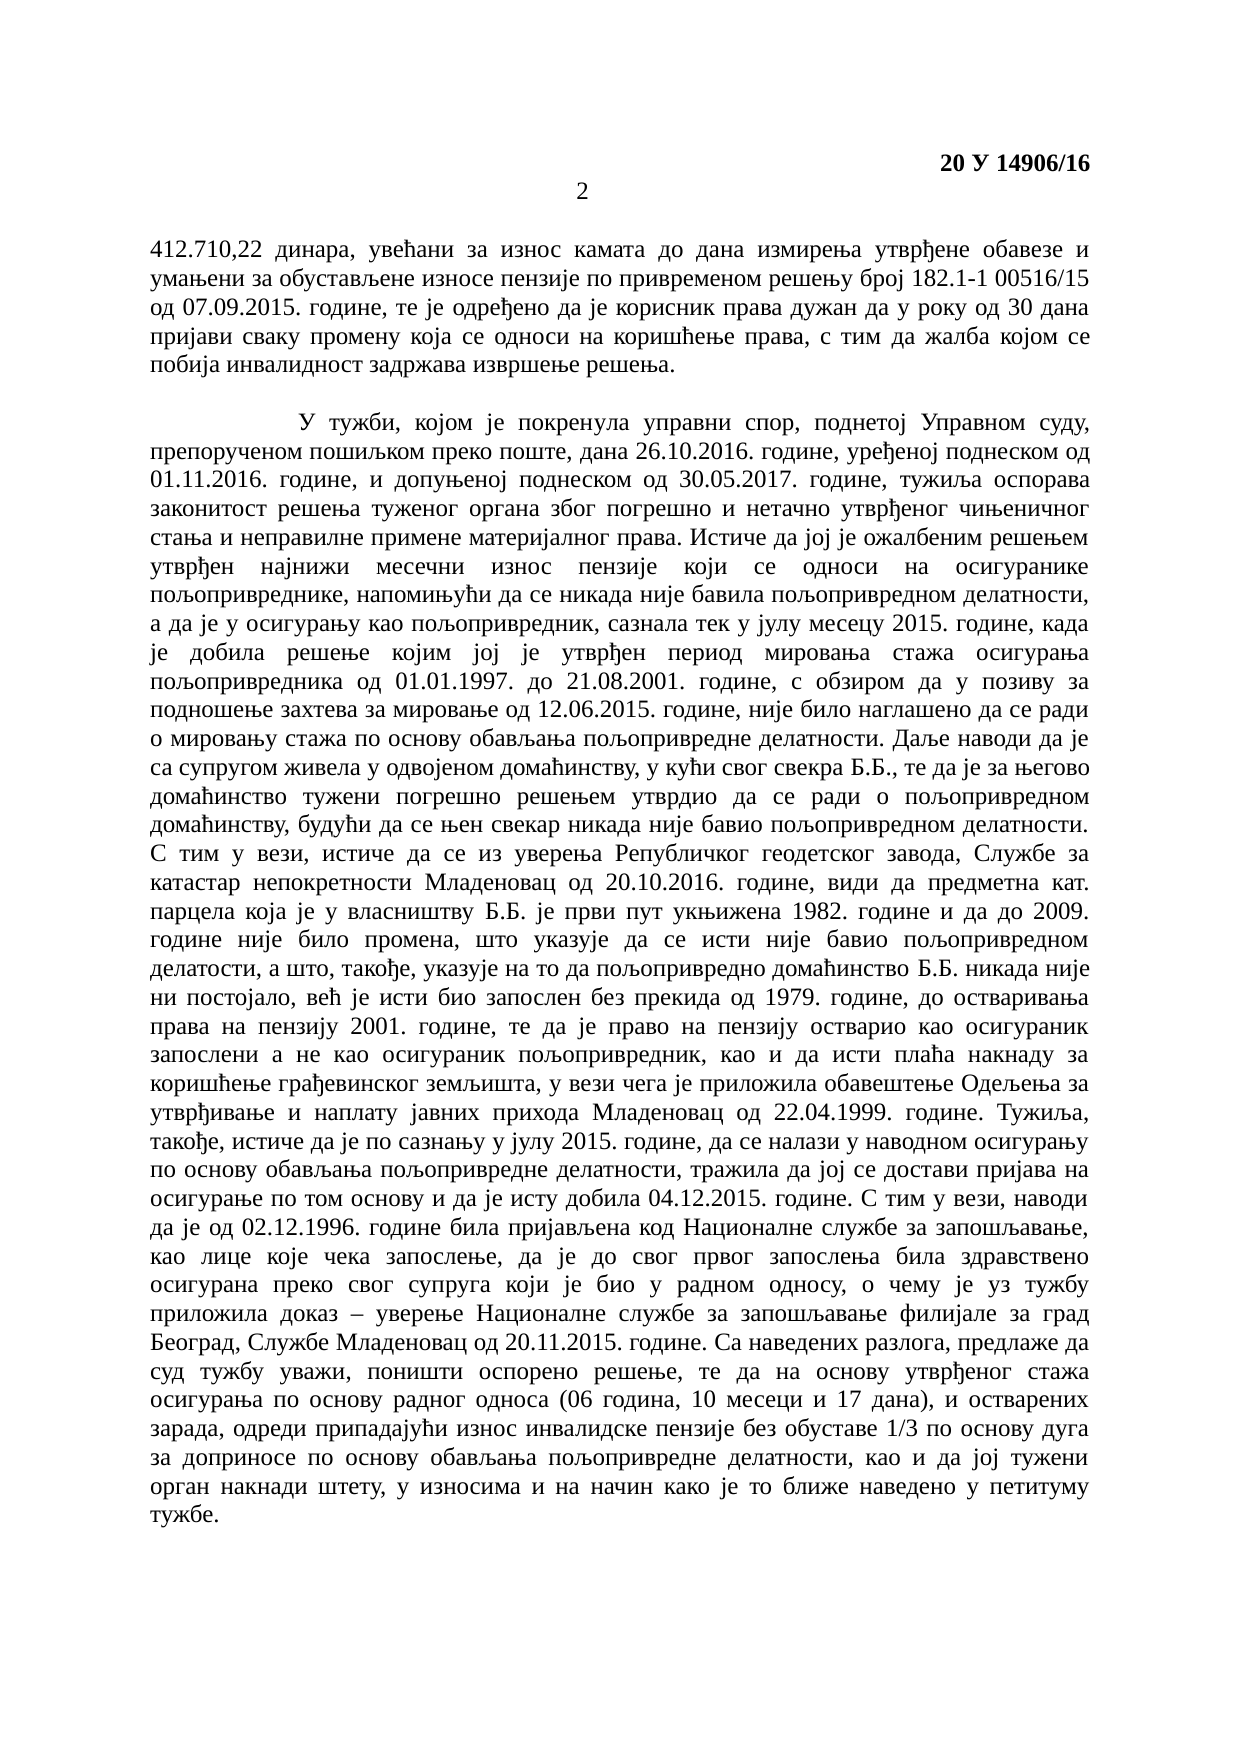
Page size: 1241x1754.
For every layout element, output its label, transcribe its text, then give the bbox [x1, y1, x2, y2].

text 412.710,22 динара, увећани за износ камата до дана измирења утврђене обавезе и умањени за обустављене износе пензије по привременом решењу број 182.1-1 00516/15 од 07.09.2015. године, те је одређено да је корисник права дужан да у року од 30 дана пријави сваку промену која се односи на коришћење права, с тим да жалба којом се побија инвалидност задржава извршење решења. [150, 234, 1090, 378]
text У тужби, којом је покренула управни спор, поднетој Управном суду, препорученом пошиљком преко поште, дана 26.10.2016. године, уређеној поднеском од 01.11.2016. године, и допуњеној поднеском од 30.05.2017. године, тужиља оспорава законитост решења туженог органа због погрешно и нетачно утврђеног чињеничног стања и неправилне примене материјалног права. Истиче да јој је ожалбеним решењем утврђен најнижи месечни износ пензије који се односи на осигуранике пољопривреднике, напомињући да се никада није бавила пољопривредном делатности, а да је у осигурању као пољопривредник, сазнала тек у јулу месецу 2015. године, када је добила решење којим јој је утврђен период мировања стажа осигурања пољопривредника од 01.01.1997. до 21.08.2001. године, с обзиром да у позиву за подношење захтева за мировање од 12.06.2015. године, није било наглашено да се ради о мировању стажа по основу обављања пољопривредне делатности. Даље наводи да је са супругом живела у одвојеном домаћинству, у кући свог свекра Б.Б., те да је за његово домаћинство тужени погрешно решењем утврдио да се ради о пољопривредном домаћинству, будући да се њен свекар никада није бавио пољопривредном делатности. С тим у вези, истиче да се из уверења Републичког геодетског завода, Службе за катастар непокретности Младеновац од 20.10.2016. године, види да предметна кат. парцела која је у власништву Б.Б. је први пут укњижена 1982. године и да до 2009. године није било промена, што указује да се исти није бавио пољопривредном делатости, а што, такође, указује на то да пољопривредно домаћинство Б.Б. никада није ни постојало, већ је исти био запослен без прекида од 1979. године, до остваривања права на пензију 2001. године, те да је право на пензију остварио као осигураник запослени а не као осигураник пољопривредник, као и да исти плаћа накнаду за коришћење грађевинског земљишта, у вези чега је приложила обавештење Одељења за утврђивање и наплату јавних прихода Младеновац од 22.04.1999. године. Тужиља, такође, истиче да је по сазнању у јулу 2015. године, да се налази у наводном осигурању по основу обављања пољопривредне делатности, тражила да јој се достави пријава на осигурање по том основу и да је исту добила 04.12.2015. године. С тим у вези, наводи да је од 02.12.1996. године била пријављена код Националне службе за запошљавање, као лице које чека запослење, да је до свог првог запослења била здравствено осигурана преко свог супруга који је био у радном односу, о чему је уз тужбу приложила доказ – уверење Националне службе за запошљавање филијале за град Београд, Службе Младеновац од 20.11.2015. године. Са наведених разлога, предлаже да суд тужбу уважи, поништи оспорено решење, те да на основу утврђеног стажа осигурања по основу радног односа (06 година, 10 месеци и 17 дана), и остварених зарада, одреди припадајући износ инвалидске пензије без обуставе 1/3 по основу дуга за доприносе по основу обављања пољопривредне делатности, као и да јој тужени орган накнади штету, у износима и на начин како је то ближе наведено у петитуму тужбе. [150, 407, 1090, 1528]
